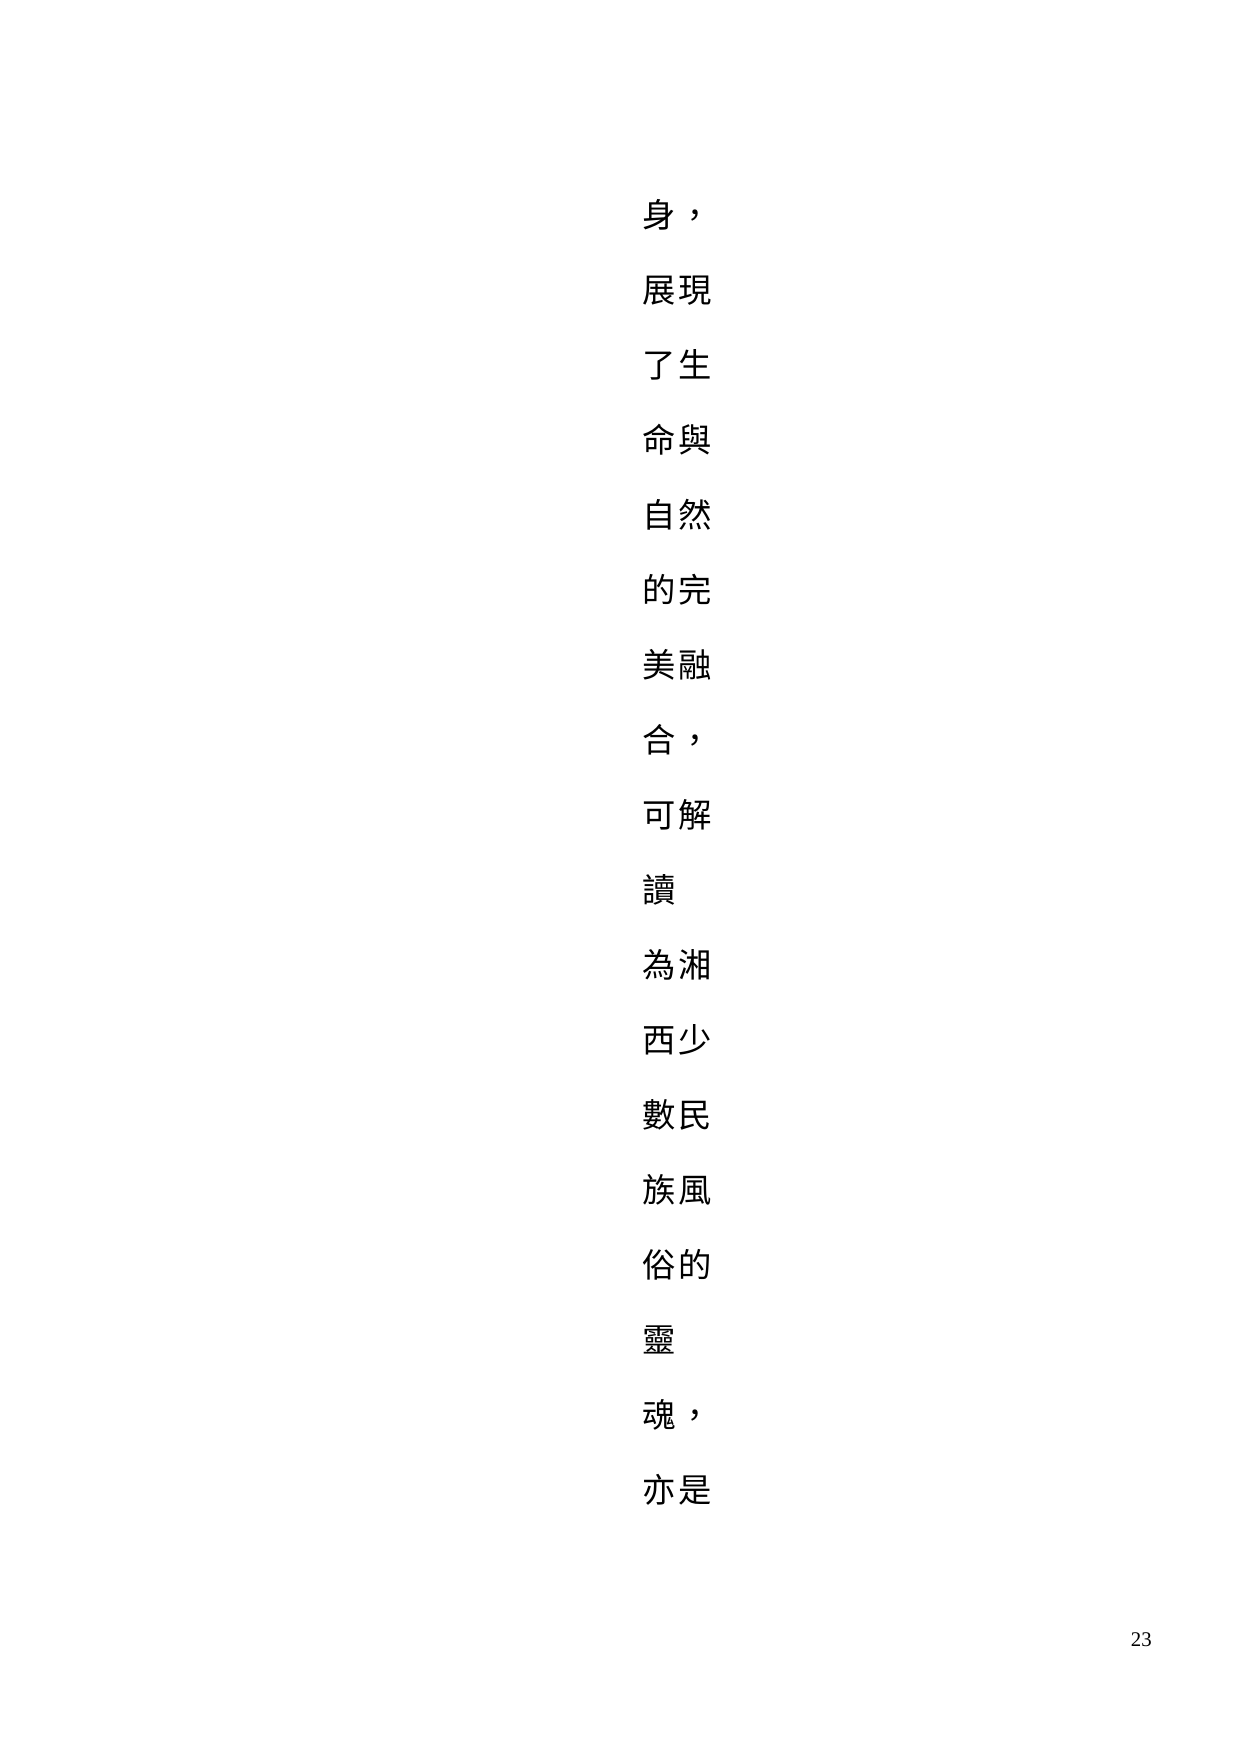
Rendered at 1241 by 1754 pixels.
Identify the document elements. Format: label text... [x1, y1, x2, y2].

table_cell [648, 591, 654, 599]
table_cell [648, 1345, 656, 1350]
table_cell [648, 1422, 656, 1480]
table_cell [649, 283, 656, 292]
table_cell [648, 582, 654, 589]
table_cell [648, 1036, 654, 1044]
table_cell [648, 295, 656, 352]
table_cell [648, 957, 655, 967]
table_cell [648, 1127, 656, 1179]
table_cell [648, 821, 656, 955]
table_header 1.參訪鳳凰古城：湘西土家族苗族自治州鳳凰縣古城，參訪虹橋藝術樓、土家族吊腳樓、民俗風情一條街等，並夜遊古城體驗古城如詩如畫的古城風光。 2.欣賞少數民族苗族文化歌劇。 舞劇-「魅力湘西」，它是大陸中南地區最大的民族歌劇院，精心的舞美 設計、古老的音樂旋律、爛的燈光效果，華麗的民族服飾，以及6套美國 頂級JBLUP音響、全自動機械升降舞台、4800平方公尺的室內外演出場地 ，整體演出及力量與柔美於一身，展現了生命與自然的完美融合，可解讀 為湘西少數民族風俗的靈魂，亦是湘西文化的縮影。 3.夜宿鳳凰江天渡假村。 [622, 172, 648, 1528]
table_cell [648, 1354, 656, 1410]
table_cell [648, 1412, 656, 1421]
table_cell [648, 433, 656, 438]
table_cell [648, 601, 656, 654]
table_cell [648, 675, 656, 733]
table_cell [650, 811, 656, 819]
table_cell [648, 528, 656, 579]
table_cell [648, 804, 656, 809]
table_cell [648, 1039, 656, 1050]
table_cell [648, 220, 656, 226]
table_cell [648, 1188, 656, 1325]
table_cell [648, 969, 656, 1026]
table_cell [614, 165, 656, 1536]
table_cell [648, 1052, 656, 1101]
table_cell [648, 354, 656, 432]
table_cell [648, 1482, 654, 1501]
table_cell [648, 449, 656, 504]
table_cell [648, 226, 656, 276]
table_cell [648, 736, 656, 801]
